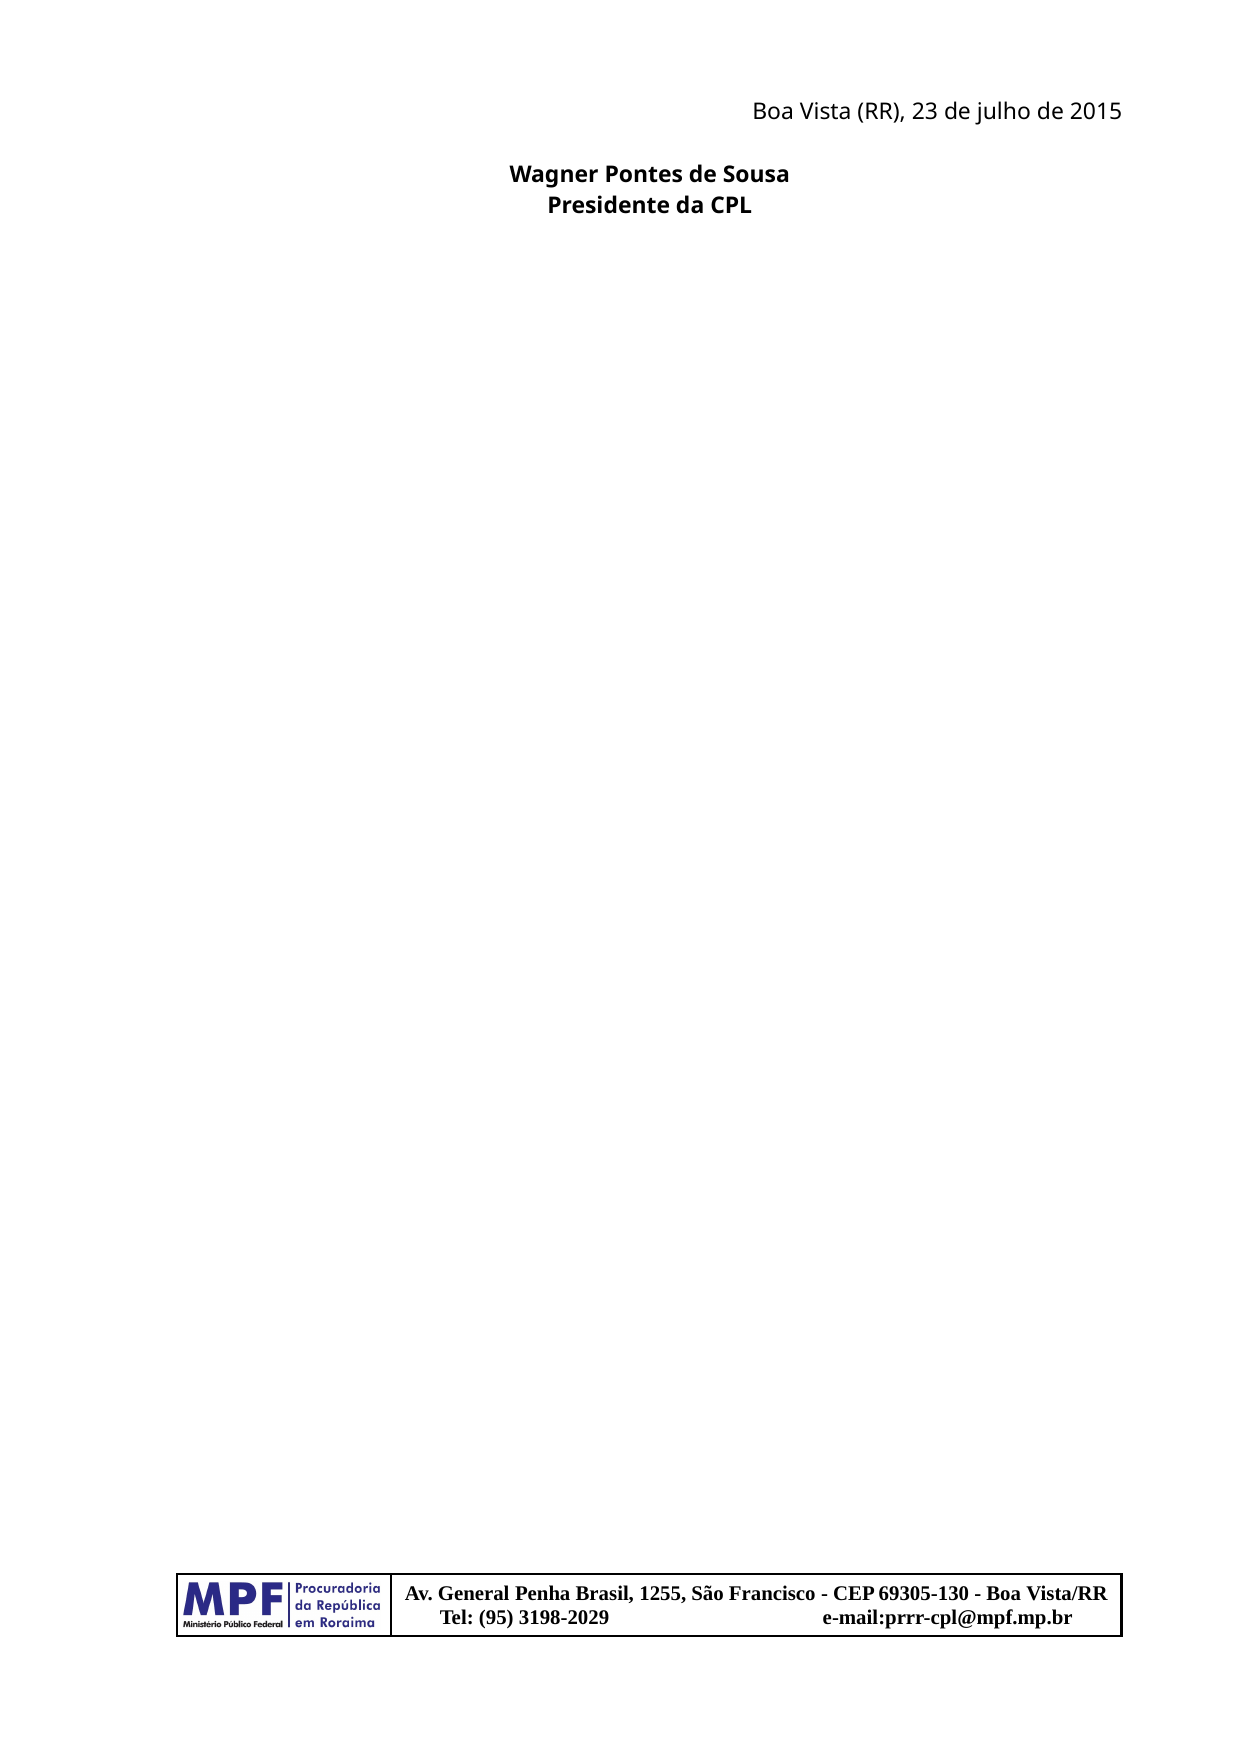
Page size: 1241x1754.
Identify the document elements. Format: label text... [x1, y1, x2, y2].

text Boa Vista (RR), 23 de julho de 2015 [177, 95, 1122, 127]
text Presidente da CPL [177, 189, 1122, 220]
text Wagner Pontes de Sousa [177, 158, 1122, 189]
picture [181, 1581, 382, 1630]
